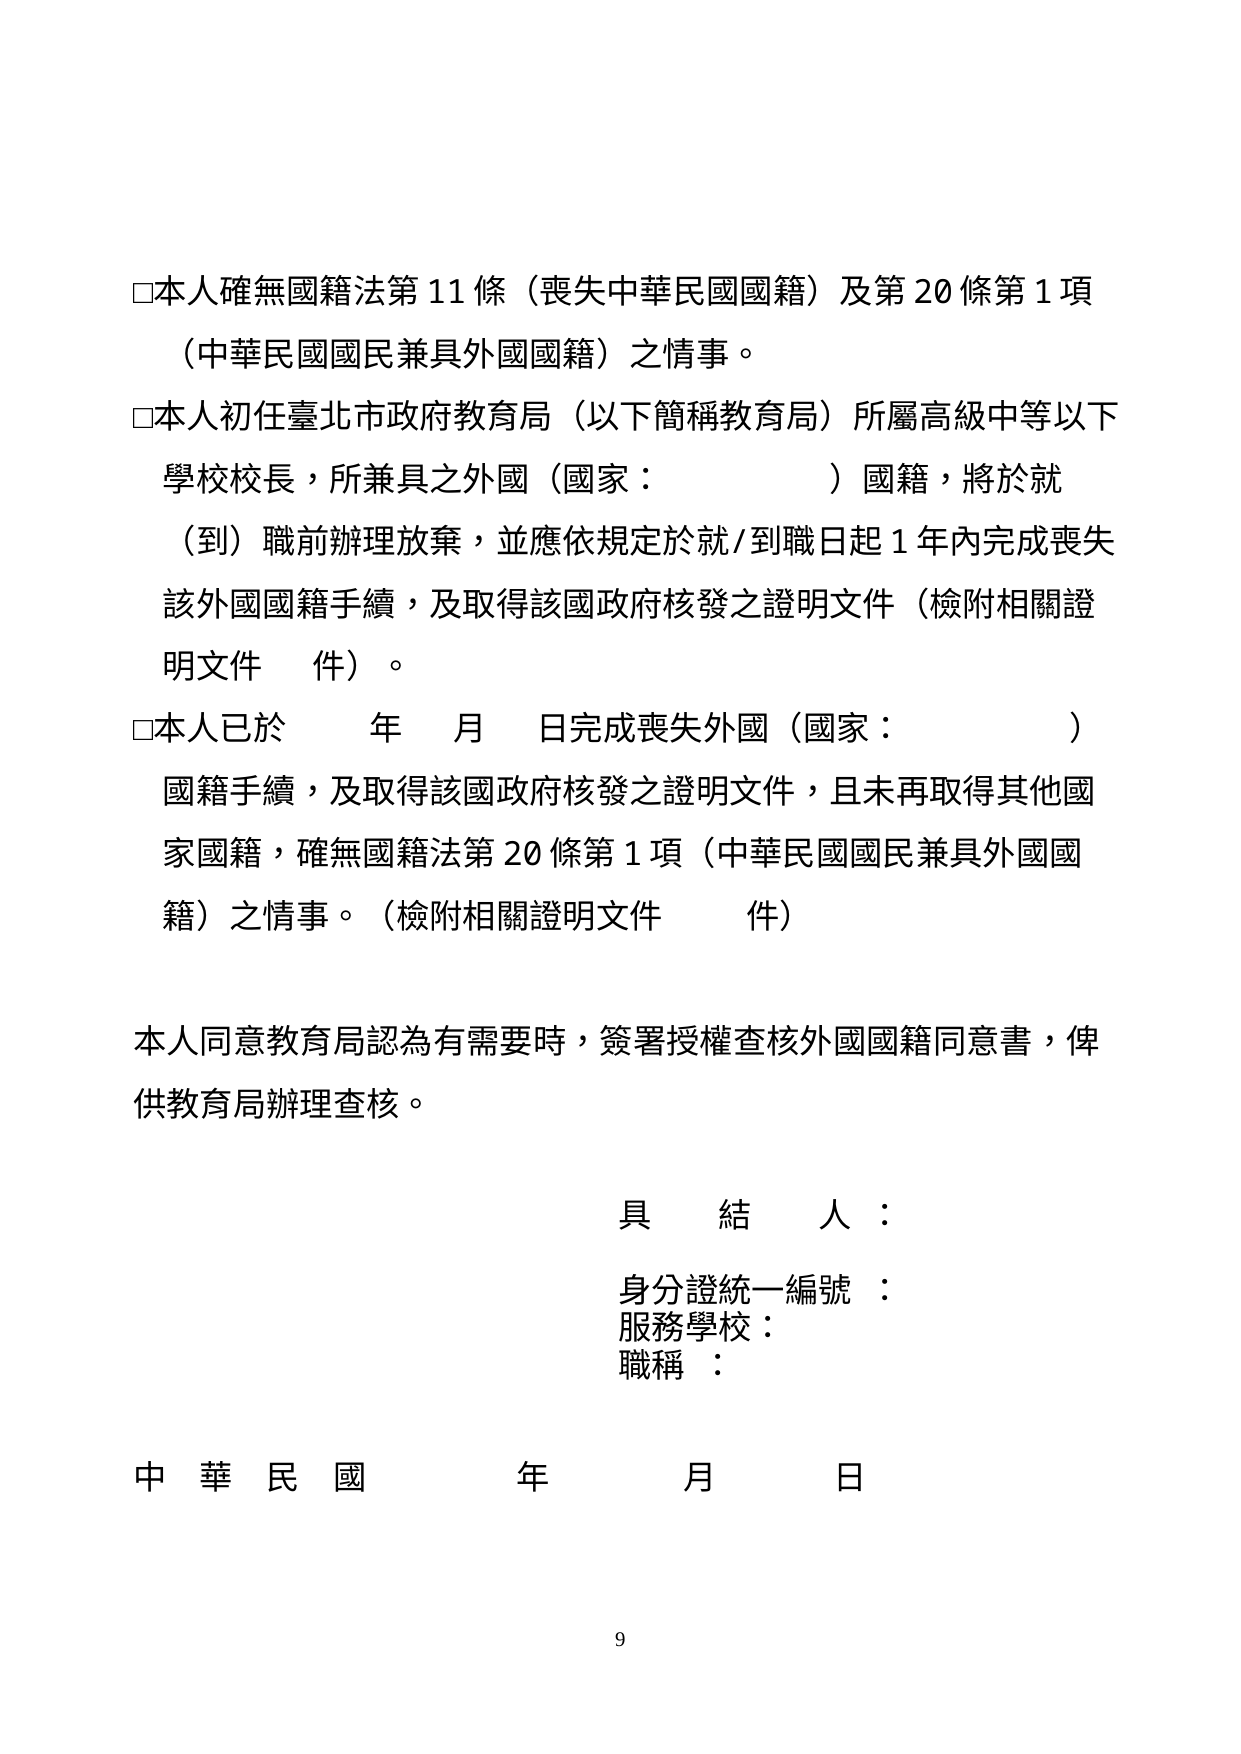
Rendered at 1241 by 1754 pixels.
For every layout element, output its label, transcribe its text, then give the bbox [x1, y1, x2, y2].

text 身分證統一編號 ： [118, 1272, 1122, 1310]
text 本人同意教育局認為有需要時，簽署授權查核外國國籍同意書，俾供教育局辦理查核。 [133, 997, 1122, 1122]
text □本人已於 年 月 日完成喪失外國（國家： ）國籍手續，及取得該國政府核發之證明文件，且未再取得其他國家國籍，確無國籍法第20條第1項（中華民國國民兼具外國國籍）之情事。（檢附相關證明文件 件） [133, 685, 1122, 935]
text 職稱 ： [118, 1347, 1122, 1385]
text 服務學校： [118, 1310, 1122, 1347]
text □本人確無國籍法第11條（喪失中華民國國籍）及第20條第1項（中華民國國民兼具外國國籍）之情事。 [133, 247, 1122, 372]
text 具 結 人 ： [118, 1197, 1122, 1235]
text □本人初任臺北市政府教育局（以下簡稱教育局）所屬高級中等以下學校校長，所兼具之外國（國家： ）國籍，將於就（到）職前辦理放棄，並應依規定於就/到職日起1年內完成喪失該外國國籍手續，及取得該國政府核發之證明文件（檢附相關證明文件 件）。 [133, 372, 1122, 685]
text 中 華 民 國 年 月 日 [118, 1460, 1122, 1497]
